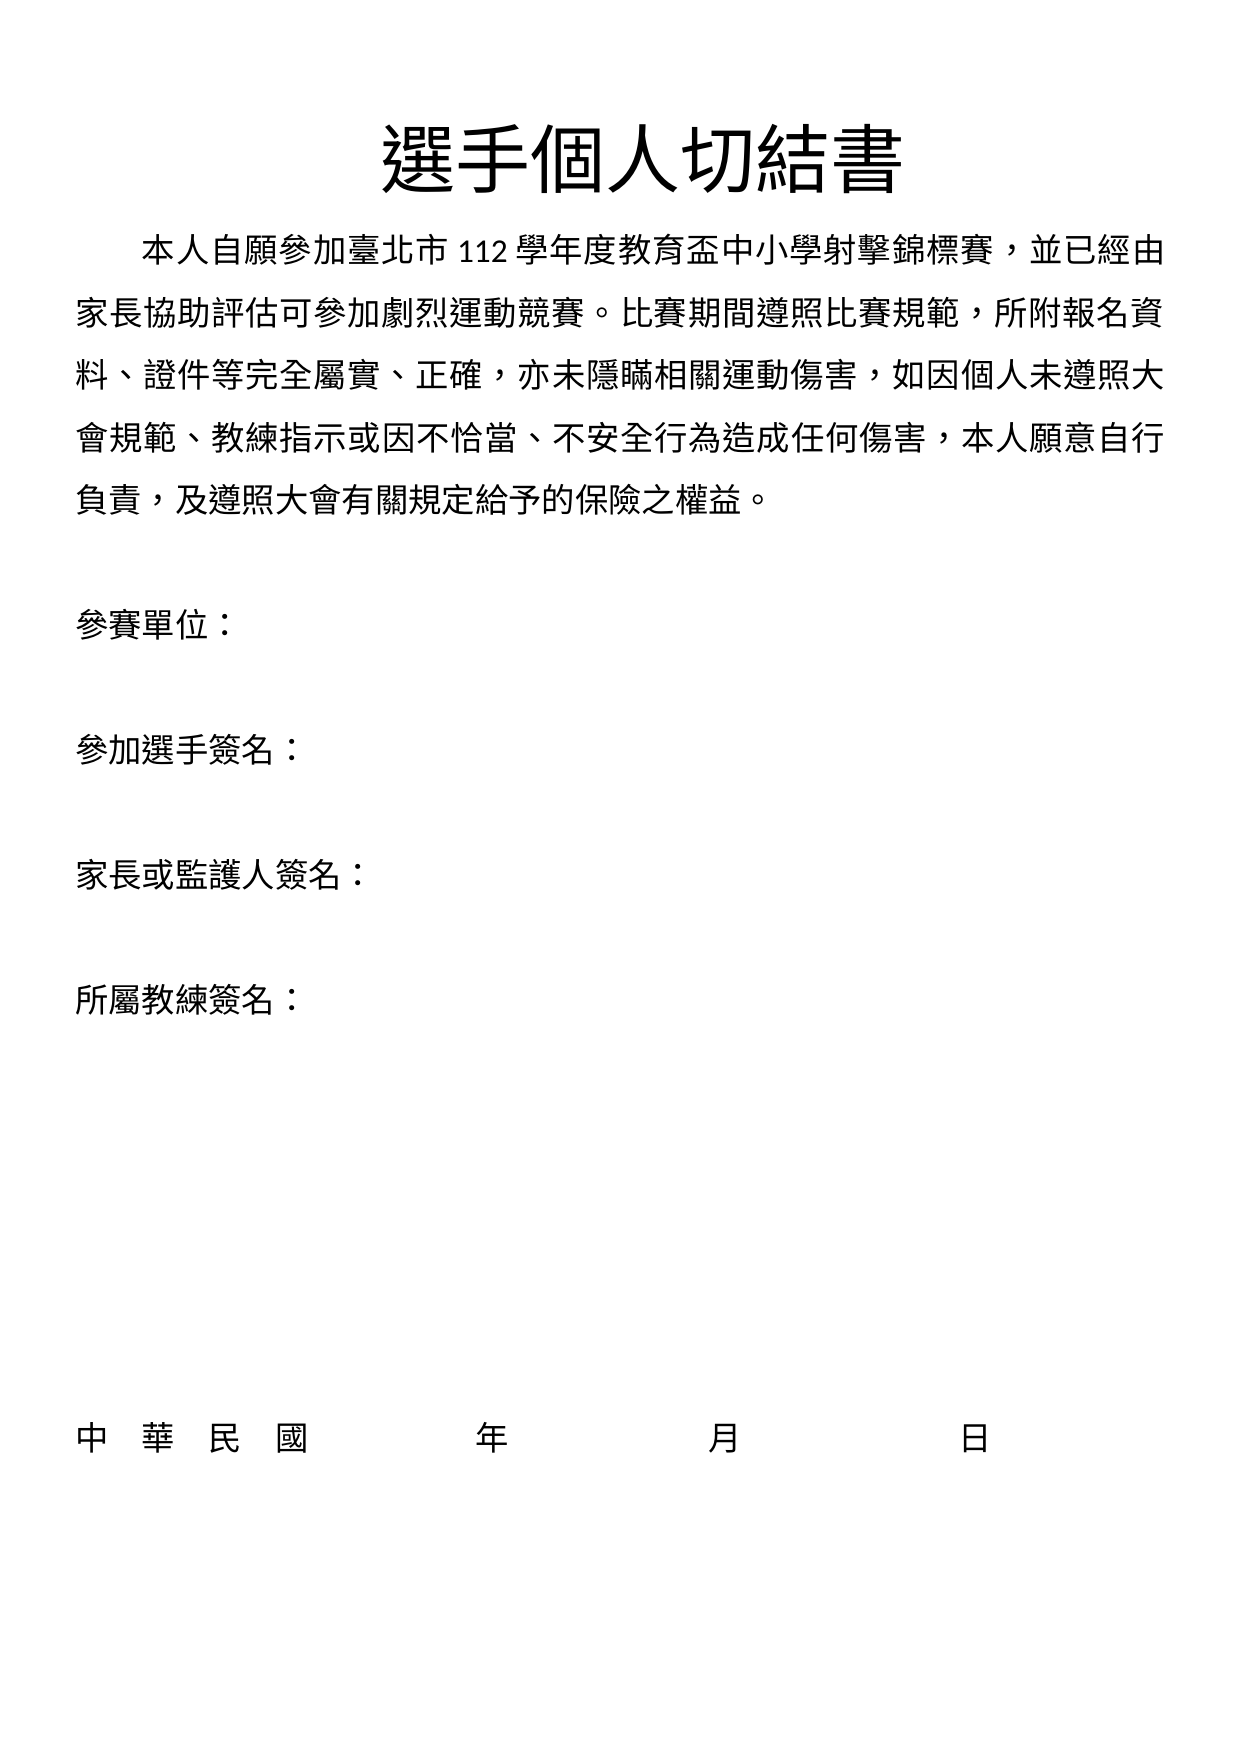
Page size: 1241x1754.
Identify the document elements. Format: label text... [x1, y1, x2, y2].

text 選手個人切結書 [119, 81, 1165, 206]
text 中 華 民 國 年 月 日 [75, 1394, 1165, 1456]
text 本人自願參加臺北市112學年度教育盃中小學射擊錦標賽，並已經由家長協助評估可參加劇烈運動競賽。比賽期間遵照比賽規範，所附報名資料、證件等完全屬實、正確，亦未隱瞞相關運動傷害，如因個人未遵照大會規範、教練指示或因不恰當、不安全行為造成任何傷害，本人願意自行負責，及遵照大會有關規定給予的保險之權益。 [75, 206, 1165, 519]
text 所屬教練簽名： [75, 956, 1165, 1019]
text 家長或監護人簽名： [75, 831, 1165, 894]
text 參賽單位： [75, 581, 1165, 644]
text 參加選手簽名： [75, 706, 1165, 769]
